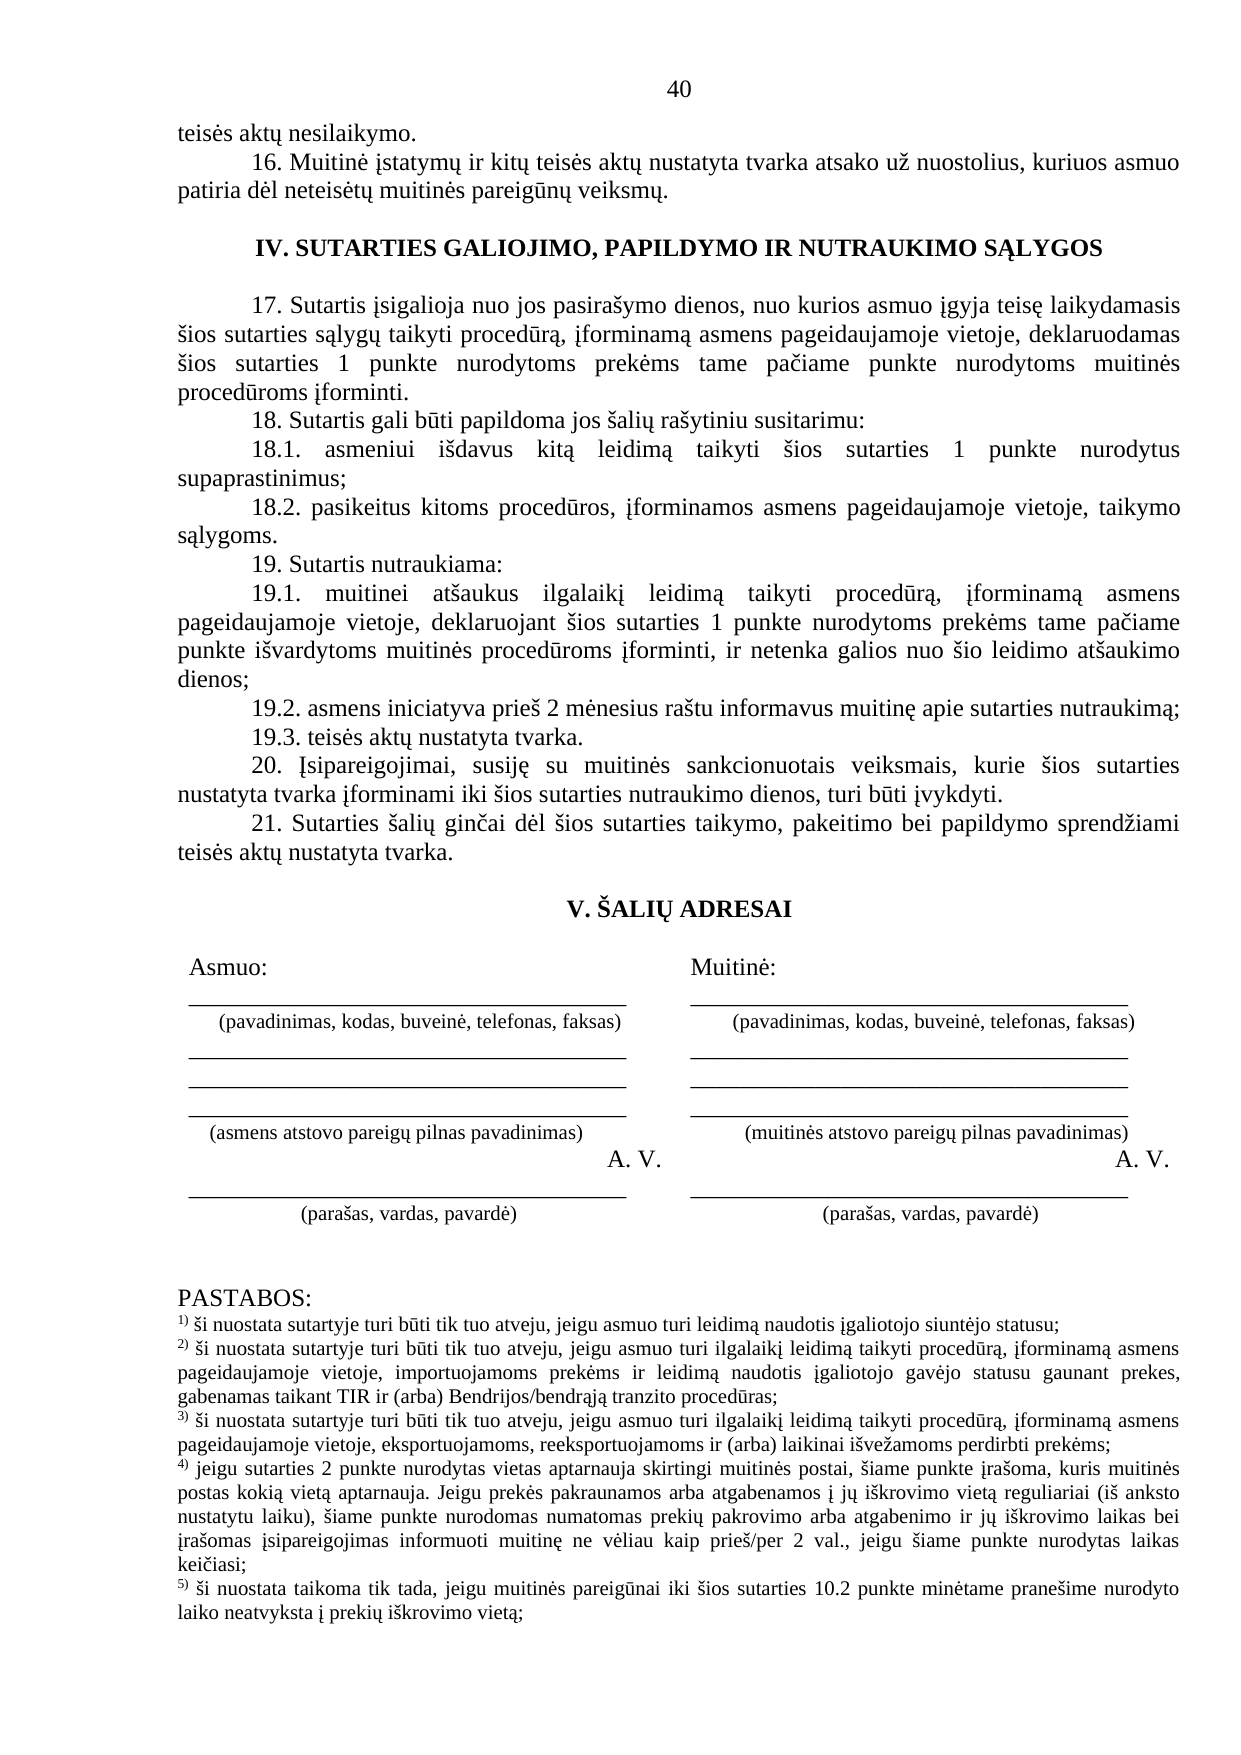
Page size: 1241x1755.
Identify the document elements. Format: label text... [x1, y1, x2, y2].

text 3) ši nuostata sutartyje turi būti tik tuo atveju, jeigu asmuo turi ilgalaikį leidimą taikyti procedūrą, įforminamą asmens pageidaujamoje vietoje, eksportuojamoms, reeksportuojamoms ir (arba) laikinai išvežamoms perdirbti prekėms; [177, 1408, 1181, 1456]
text 19. Sutartis nutraukiama: [177, 549, 1181, 578]
text 19.1. muitinei atšaukus ilgalaikį leidimą taikyti procedūrą, įforminamą asmens pageidaujamoje vietoje, deklaruojant šios sutarties 1 punkte nurodytoms prekėms tame pačiame punkte išvardytoms muitinės procedūroms įforminti, ir netenka galios nuo šio leidimo atšaukimo dienos; [177, 578, 1181, 693]
text 18.2. pasikeitus kitoms procedūros, įforminamos asmens pageidaujamoje vietoje, taikymo sąlygoms. [177, 492, 1181, 549]
table_cell ___________________________________ (pavadinimas, kodas, buveinė, telefonas, faksas) [679, 981, 1181, 1033]
table_cell ___________________________________ (pavadinimas, kodas, buveinė, telefonas, faksas) [177, 981, 679, 1033]
text 20. Įsipareigojimai, susiję su muitinės sankcionuotais veiksmais, kurie šios sutarties nustatyta tvarka įforminami iki šios sutarties nutraukimo dienos, turi būti įvykdyti. [177, 751, 1181, 808]
text PASTABOS: [177, 1283, 1181, 1312]
text 18.1. asmeniui išdavus kitą leidimą taikyti šios sutarties 1 punkte nurodytus supaprastinimus; [177, 434, 1181, 492]
text 18. Sutartis gali būti papildoma jos šalių rašytiniu susitarimu: [177, 406, 1181, 434]
table_cell A. V. [679, 1144, 1181, 1172]
text 19.2. asmens iniciatyva prieš 2 mėnesius raštu informavus muitinę apie sutarties nutraukimą; [177, 693, 1181, 722]
table_cell ___________________________________ (parašas, vardas, pavardė) [177, 1173, 679, 1225]
text IV. SUTARTIES GALIOJIMO, PAPILDYMO IR NUTRAUKIMO SĄLYGOS [177, 233, 1181, 262]
text teisės aktų nesilaikymo. [177, 118, 1181, 147]
text 4) jeigu sutarties 2 punkte nurodytas vietas aptarnauja skirtingi muitinės postai, šiame punkte įrašoma, kuris muitinės postas kokią vietą aptarnauja. Jeigu prekės pakraunamos arba atgabenamos į jų iškrovimo vietą reguliariai (iš anksto nustatytu laiku), šiame punkte nurodomas numatomas prekių pakrovimo arba atgabenimo ir jų iškrovimo laikas bei įrašomas įsipareigojimas informuoti muitinę ne vėliau kaip prieš/per 2 val., jeigu šiame punkte nurodytas laikas keičiasi; [177, 1456, 1181, 1576]
table_cell ___________________________________ ___________________________________ ___________________________________ (asmens atstovo pareigų pilnas pavadinimas) [177, 1034, 679, 1144]
text 17. Sutartis įsigalioja nuo jos pasirašymo dienos, nuo kurios asmuo įgyja teisę laikydamasis šios sutarties sąlygų taikyti procedūrą, įforminamą asmens pageidaujamoje vietoje, deklaruodamas šios sutarties 1 punkte nurodytoms prekėms tame pačiame punkte nurodytoms muitinės procedūroms įforminti. [177, 291, 1181, 406]
table_cell A. V. [177, 1144, 679, 1172]
table_header Asmuo: [177, 952, 679, 981]
text V. ŠALIŲ ADRESAI [177, 894, 1181, 923]
table_cell ___________________________________ ___________________________________ ___________________________________ (muitinės atstovo pareigų pilnas pavadinimas) [679, 1034, 1181, 1144]
text 5) ši nuostata taikoma tik tada, jeigu muitinės pareigūnai iki šios sutarties 10.2 punkte minėtame pranešime nurodyto laiko neatvyksta į prekių iškrovimo vietą; [177, 1576, 1181, 1624]
text 21. Sutarties šalių ginčai dėl šios sutarties taikymo, pakeitimo bei papildymo sprendžiami teisės aktų nustatyta tvarka. [177, 808, 1181, 866]
text 2) ši nuostata sutartyje turi būti tik tuo atveju, jeigu asmuo turi ilgalaikį leidimą taikyti procedūrą, įforminamą asmens pageidaujamoje vietoje, importuojamoms prekėms ir leidimą naudotis įgaliotojo gavėjo statusu gaunant prekes, gabenamas taikant TIR ir (arba) Bendrijos/bendrąją tranzito procedūras; [177, 1336, 1181, 1408]
text 16. Muitinė įstatymų ir kitų teisės aktų nustatyta tvarka atsako už nuostolius, kuriuos asmuo patiria dėl neteisėtų muitinės pareigūnų veiksmų. [177, 147, 1181, 204]
text 1) ši nuostata sutartyje turi būti tik tuo atveju, jeigu asmuo turi leidimą naudotis įgaliotojo siuntėjo statusu; [177, 1312, 1181, 1336]
table_cell ___________________________________ (parašas, vardas, pavardė) [679, 1173, 1181, 1225]
text 19.3. teisės aktų nustatyta tvarka. [177, 722, 1181, 751]
table_header Muitinė: [679, 952, 1181, 981]
